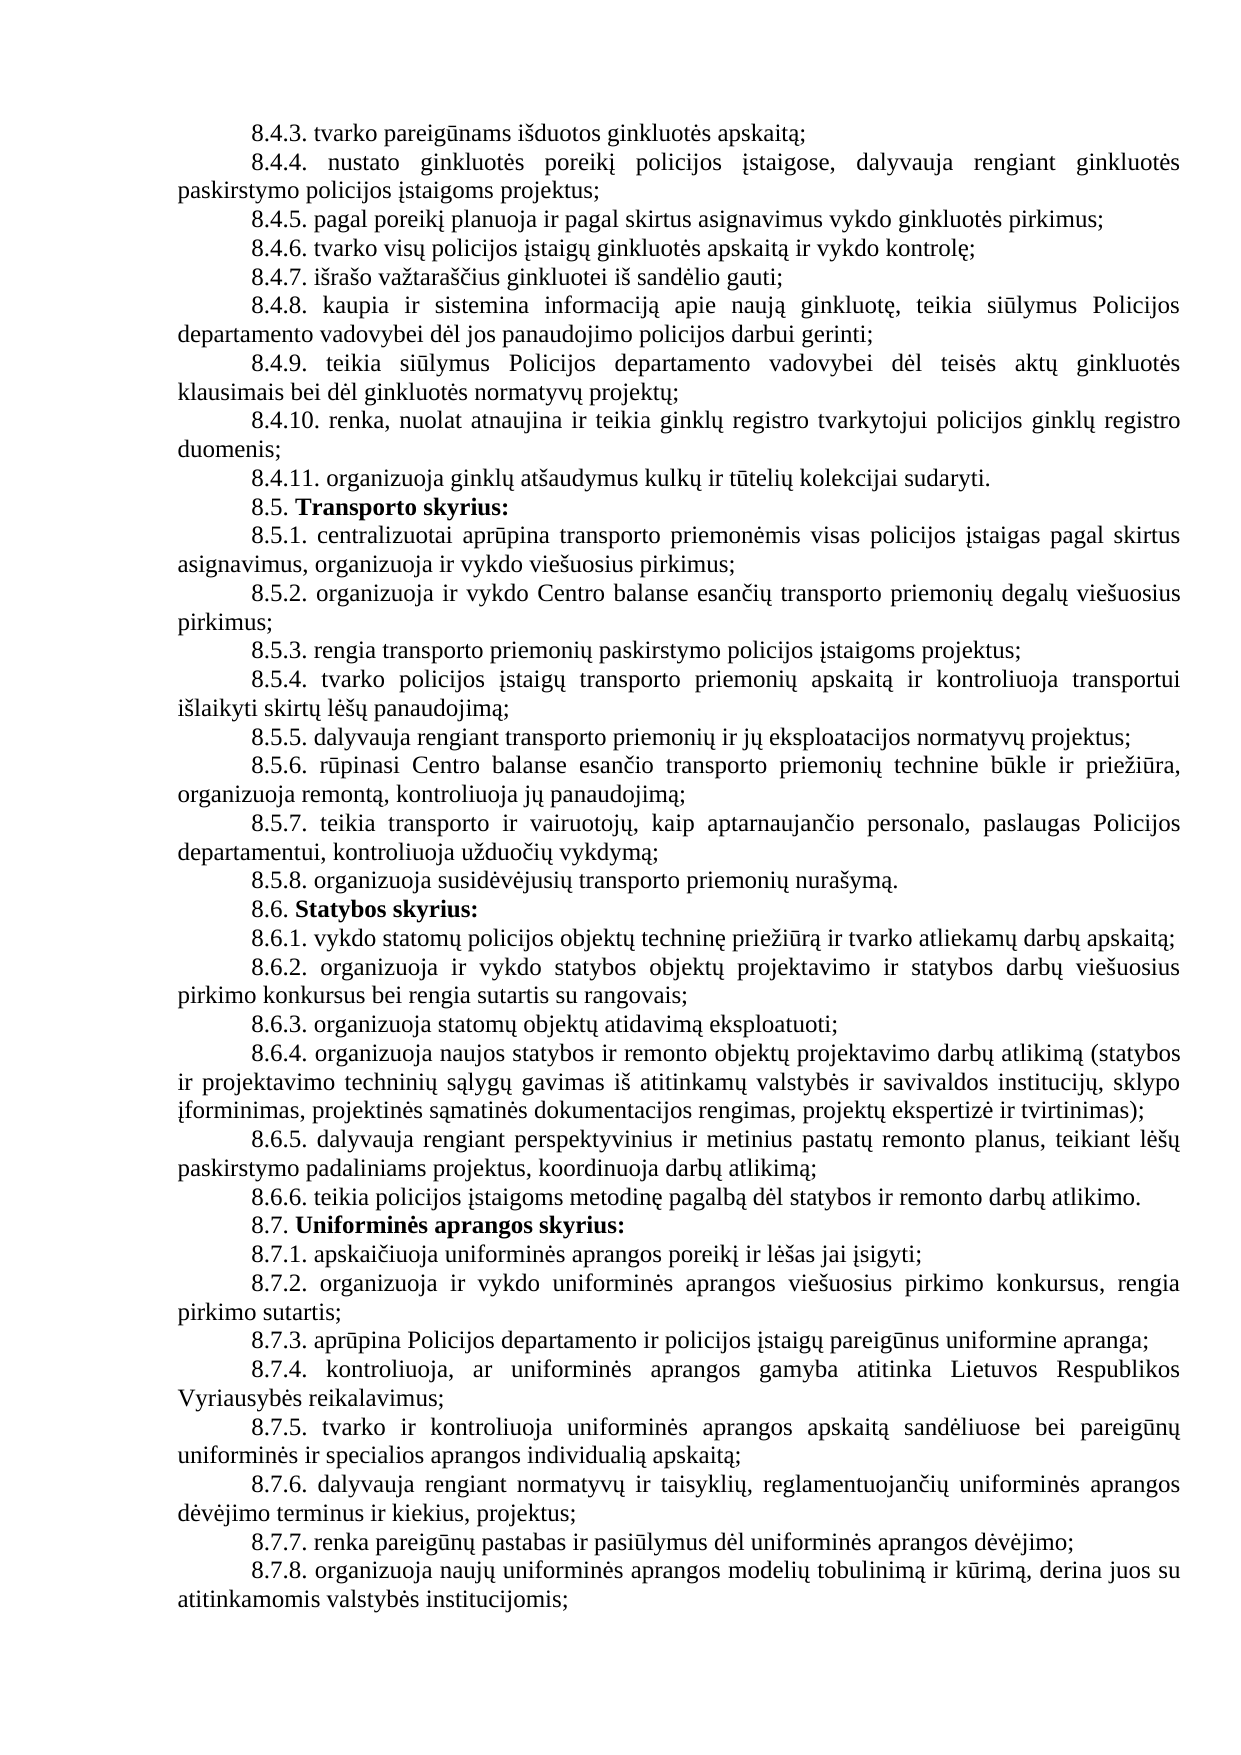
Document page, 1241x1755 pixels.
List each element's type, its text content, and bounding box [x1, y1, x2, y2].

text 8.7.3. aprūpina Policijos departamento ir policijos įstaigų pareigūnus uniformine apranga; [177, 1326, 1181, 1354]
text 8.4.4. nustato ginkluotės poreikį policijos įstaigose, dalyvauja rengiant ginkluotės paskirstymo policijos įstaigoms projektus; [177, 147, 1181, 204]
text 8.6.4. organizuoja naujos statybos ir remonto objektų projektavimo darbų atlikimą (statybos ir projektavimo techninių sąlygų gavimas iš atitinkamų valstybės ir savivaldos institucijų, sklypo įforminimas, projektinės sąmatinės dokumentacijos rengimas, projektų ekspertizė ir tvirtinimas); [177, 1038, 1181, 1124]
text 8.7.8. organizuoja naujų uniforminės aprangos modelių tobulinimą ir kūrimą, derina juos su atitinkamomis valstybės institucijomis; [177, 1556, 1181, 1613]
text 8.4.8. kaupia ir sistemina informaciją apie naują ginkluotę, teikia siūlymus Policijos departamento vadovybei dėl jos panaudojimo policijos darbui gerinti; [177, 291, 1181, 348]
text 8.7.5. tvarko ir kontroliuoja uniforminės aprangos apskaitą sandėliuose bei pareigūnų uniforminės ir specialios aprangos individualią apskaitą; [177, 1412, 1181, 1469]
text 8.6.6. teikia policijos įstaigoms metodinę pagalbą dėl statybos ir remonto darbų atlikimo. [177, 1182, 1181, 1211]
text 8.7. Uniforminės aprangos skyrius: [177, 1211, 1181, 1239]
text 8.6.1. vykdo statomų policijos objektų techninę priežiūrą ir tvarko atliekamų darbų apskaitą; [177, 923, 1181, 952]
text 8.7.6. dalyvauja rengiant normatyvų ir taisyklių, reglamentuojančių uniforminės aprangos dėvėjimo terminus ir kiekius, projektus; [177, 1469, 1181, 1527]
text 8.6.3. organizuoja statomų objektų atidavimą eksploatuoti; [177, 1009, 1181, 1038]
text 8.7.2. organizuoja ir vykdo uniforminės aprangos viešuosius pirkimo konkursus, rengia pirkimo sutartis; [177, 1268, 1181, 1326]
text 8.4.7. išrašo važtaraščius ginkluotei iš sandėlio gauti; [177, 262, 1181, 291]
text 8.6.5. dalyvauja rengiant perspektyvinius ir metinius pastatų remonto planus, teikiant lėšų paskirstymo padaliniams projektus, koordinuoja darbų atlikimą; [177, 1124, 1181, 1182]
text 8.5.1. centralizuotai aprūpina transporto priemonėmis visas policijos įstaigas pagal skirtus asignavimus, organizuoja ir vykdo viešuosius pirkimus; [177, 521, 1181, 578]
text 8.6.2. organizuoja ir vykdo statybos objektų projektavimo ir statybos darbų viešuosius pirkimo konkursus bei rengia sutartis su rangovais; [177, 952, 1181, 1009]
text 8.7.7. renka pareigūnų pastabas ir pasiūlymus dėl uniforminės aprangos dėvėjimo; [177, 1527, 1181, 1556]
text 8.5.2. organizuoja ir vykdo Centro balanse esančių transporto priemonių degalų viešuosius pirkimus; [177, 578, 1181, 636]
text 8.5.5. dalyvauja rengiant transporto priemonių ir jų eksploatacijos normatyvų projektus; [177, 722, 1181, 751]
text 8.7.4. kontroliuoja, ar uniforminės aprangos gamyba atitinka Lietuvos Respublikos Vyriausybės reikalavimus; [177, 1354, 1181, 1412]
text 8.4.10. renka, nuolat atnaujina ir teikia ginklų registro tvarkytojui policijos ginklų registro duomenis; [177, 406, 1181, 463]
text 8.7.1. apskaičiuoja uniforminės aprangos poreikį ir lėšas jai įsigyti; [177, 1239, 1181, 1268]
text 8.4.5. pagal poreikį planuoja ir pagal skirtus asignavimus vykdo ginkluotės pirkimus; [177, 204, 1181, 233]
text 8.6. Statybos skyrius: [177, 894, 1181, 923]
text 8.5.3. rengia transporto priemonių paskirstymo policijos įstaigoms projektus; [177, 636, 1181, 664]
text 8.5.8. organizuoja susidėvėjusių transporto priemonių nurašymą. [177, 866, 1181, 894]
text 8.4.3. tvarko pareigūnams išduotos ginkluotės apskaitą; [177, 118, 1181, 147]
text 8.5.4. tvarko policijos įstaigų transporto priemonių apskaitą ir kontroliuoja transportui išlaikyti skirtų lėšų panaudojimą; [177, 664, 1181, 722]
text 8.5.7. teikia transporto ir vairuotojų, kaip aptarnaujančio personalo, paslaugas Policijos departamentui, kontroliuoja užduočių vykdymą; [177, 808, 1181, 866]
text 8.4.9. teikia siūlymus Policijos departamento vadovybei dėl teisės aktų ginkluotės klausimais bei dėl ginkluotės normatyvų projektų; [177, 348, 1181, 406]
text 8.4.6. tvarko visų policijos įstaigų ginkluotės apskaitą ir vykdo kontrolę; [177, 233, 1181, 262]
text 8.4.11. organizuoja ginklų atšaudymus kulkų ir tūtelių kolekcijai sudaryti. [177, 463, 1181, 492]
text 8.5. Transporto skyrius: [177, 492, 1181, 521]
text 8.5.6. rūpinasi Centro balanse esančio transporto priemonių technine būkle ir priežiūra, organizuoja remontą, kontroliuoja jų panaudojimą; [177, 751, 1181, 808]
